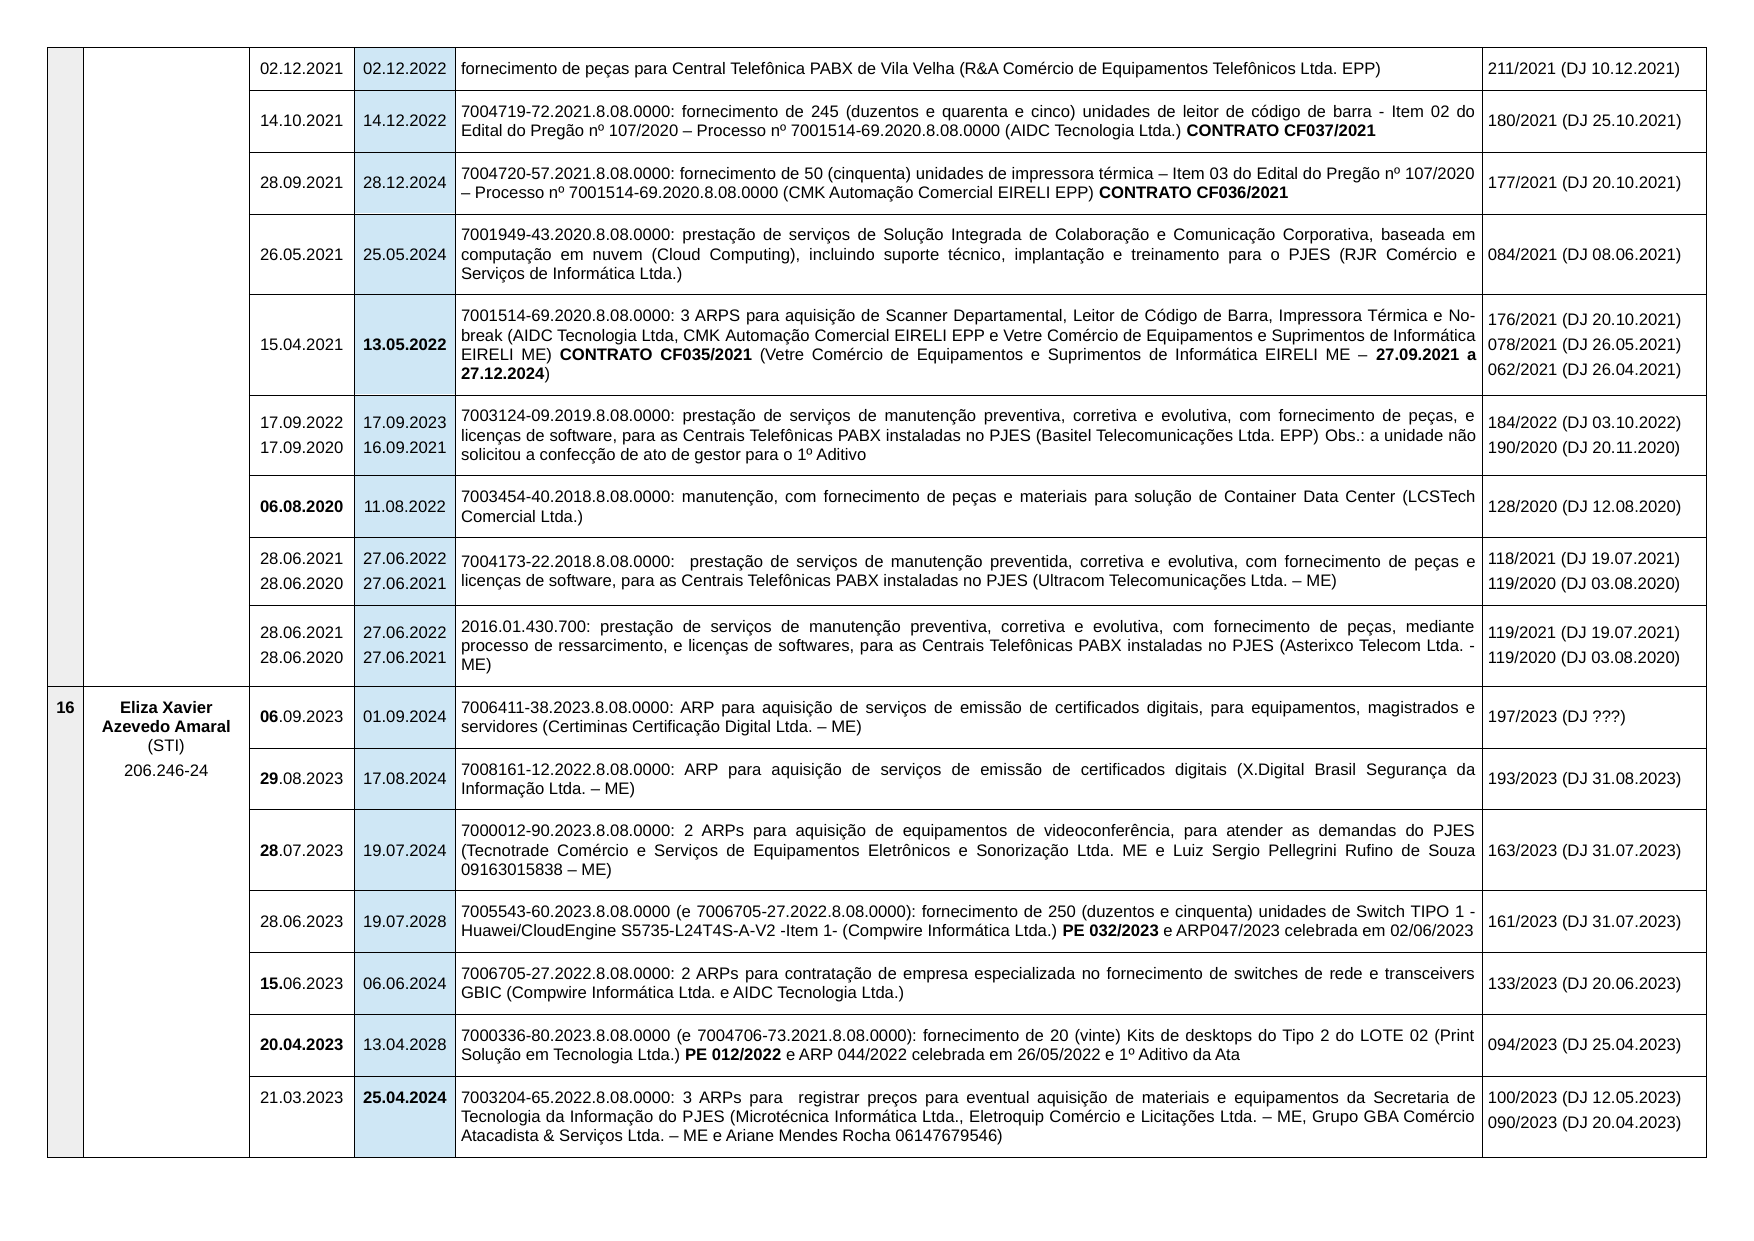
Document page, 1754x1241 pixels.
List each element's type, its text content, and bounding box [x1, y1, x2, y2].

table_cell 100/2023 (DJ 12.05.2023) 090/2023 (DJ 20.04.2023) [1483, 1077, 1706, 1157]
table_cell 7003454-40.2018.8.08.0000: manutenção, com fornecimento de peças e materiais para solução de Container Data Center (LCSTech Comercial Ltda.) [456, 476, 1482, 537]
table_cell 25.04.2024 [355, 1077, 455, 1157]
table_cell 119/2021 (DJ 19.07.2021) 119/2020 (DJ 03.08.2020) [1483, 606, 1706, 686]
table_cell 13.04.2028 [355, 1015, 455, 1076]
table_cell 06.08.2020 [250, 476, 354, 537]
table_cell 26.05.2021 [250, 215, 354, 294]
table_cell 01.09.2024 [355, 687, 455, 748]
table_cell 118/2021 (DJ 19.07.2021) 119/2020 (DJ 03.08.2020) [1483, 538, 1706, 605]
table_cell 28.07.2023 [250, 810, 354, 890]
table_cell 197/2023 (DJ ???) [1483, 687, 1706, 748]
table_cell 13.05.2022 [355, 295, 455, 394]
table_cell 163/2023 (DJ 31.07.2023) [1483, 810, 1706, 890]
table_cell 27.06.2022 27.06.2021 [355, 606, 455, 686]
table_cell 02.12.2021 [250, 48, 354, 90]
table_cell 7005543-60.2023.8.08.0000 (e 7006705-27.2022.8.08.0000): fornecimento de 250 (duzentos e cinquenta) unidades de Switch TIPO 1 - Huawei/CloudEngine S5735-L24T4S-A-V2 -Item 1- (Compwire Informática Ltda.) PE 032/2023 e ARP047/2023 celebrada em 02/06/2023 [456, 891, 1482, 952]
table_cell 17.09.2023 16.09.2021 [355, 396, 455, 475]
table_cell 2016.01.430.700: prestação de serviços de manutenção preventiva, corretiva e evolutiva, com fornecimento de peças, mediante processo de ressarcimento, e licenças de softwares, para as Centrais Telefônicas PABX instaladas no PJES (Asterixco Telecom Ltda. - ME) [456, 606, 1482, 686]
table_cell 14.12.2022 [355, 91, 455, 152]
table_cell 02.12.2022 [355, 48, 455, 90]
table_cell 7000336-80.2023.8.08.0000 (e 7004706-73.2021.8.08.0000): fornecimento de 20 (vinte) Kits de desktops do Tipo 2 do LOTE 02 (Print Solução em Tecnologia Ltda.) PE 012/2022 e ARP 044/2022 celebrada em 26/05/2022 e 1º Aditivo da Ata [456, 1015, 1482, 1076]
table_cell Eliza Xavier Azevedo Amaral (STI) 206.246-24 [84, 687, 249, 1157]
table_cell 21.03.2023 [250, 1077, 354, 1157]
table_cell 7004173-22.2018.8.08.0000: prestação de serviços de manutenção preventida, corretiva e evolutiva, com fornecimento de peças e licenças de software, para as Centrais Telefônicas PABX instaladas no PJES (Ultracom Telecomunicações Ltda. – ME) [456, 538, 1482, 605]
table_cell fornecimento de peças para Central Telefônica PABX de Vila Velha (R&A Comércio de Equipamentos Telefônicos Ltda. EPP) [456, 48, 1482, 90]
table_cell 133/2023 (DJ 20.06.2023) [1483, 953, 1706, 1014]
table_cell 193/2023 (DJ 31.08.2023) [1483, 749, 1706, 809]
table_cell 7004720-57.2021.8.08.0000: fornecimento de 50 (cinquenta) unidades de impressora térmica – Item 03 do Edital do Pregão nº 107/2020 – Processo nº 7001514-69.2020.8.08.0000 (CMK Automação Comercial EIRELI EPP) CONTRATO CF036/2021 [456, 153, 1482, 213]
table_cell 177/2021 (DJ 20.10.2021) [1483, 153, 1706, 213]
table_cell 084/2021 (DJ 08.06.2021) [1483, 215, 1706, 294]
table_cell 27.06.2022 27.06.2021 [355, 538, 455, 605]
table_cell 28.12.2024 [355, 153, 455, 213]
table_cell 28.09.2021 [250, 153, 354, 213]
table_cell 17.08.2024 [355, 749, 455, 809]
table_cell 16 [48, 687, 83, 1157]
table_cell 28.06.2021 28.06.2020 [250, 606, 354, 686]
table_cell 7006705-27.2022.8.08.0000: 2 ARPs para contratação de empresa especializada no fornecimento de switches de rede e transceivers GBIC (Compwire Informática Ltda. e AIDC Tecnologia Ltda.) [456, 953, 1482, 1014]
table_cell 7006411-38.2023.8.08.0000: ARP para aquisição de serviços de emissão de certificados digitais, para equipamentos, magistrados e servidores (Certiminas Certificação Digital Ltda. – ME) [456, 687, 1482, 748]
table_cell 15.04.2021 [250, 295, 354, 394]
table_cell 7001949-43.2020.8.08.0000: prestação de serviços de Solução Integrada de Colaboração e Comunicação Corporativa, baseada em computação em nuvem (Cloud Computing), incluindo suporte técnico, implantação e treinamento para o PJES (RJR Comércio e Serviços de Informática Ltda.) [456, 215, 1482, 294]
table_cell 7001514-69.2020.8.08.0000: 3 ARPS para aquisição de Scanner Departamental, Leitor de Código de Barra, Impressora Térmica e No-break (AIDC Tecnologia Ltda, CMK Automação Comercial EIRELI EPP e Vetre Comércio de Equipamentos e Suprimentos de Informática EIRELI ME) CONTRATO CF035/2021 (Vetre Comércio de Equipamentos e Suprimentos de Informática EIRELI ME – 27.09.2021 a 27.12.2024) [456, 295, 1482, 394]
table_cell 15.06.2023 [250, 953, 354, 1014]
table_cell 211/2021 (DJ 10.12.2021) [1483, 48, 1706, 90]
table_cell 180/2021 (DJ 25.10.2021) [1483, 91, 1706, 152]
table_cell 19.07.2024 [355, 810, 455, 890]
table_cell 29.08.2023 [250, 749, 354, 809]
table_cell 20.04.2023 [250, 1015, 354, 1076]
table_cell 7003204-65.2022.8.08.0000: 3 ARPs para registrar preços para eventual aquisição de materiais e equipamentos da Secretaria de Tecnologia da Informação do PJES (Microtécnica Informática Ltda., Eletroquip Comércio e Licitações Ltda. – ME, Grupo GBA Comércio Atacadista & Serviços Ltda. – ME e Ariane Mendes Rocha 06147679546) [456, 1077, 1482, 1157]
table_cell 176/2021 (DJ 20.10.2021) 078/2021 (DJ 26.05.2021) 062/2021 (DJ 26.04.2021) [1483, 295, 1706, 394]
table_cell 7008161-12.2022.8.08.0000: ARP para aquisição de serviços de emissão de certificados digitais (X.Digital Brasil Segurança da Informação Ltda. – ME) [456, 749, 1482, 809]
table_cell 161/2023 (DJ 31.07.2023) [1483, 891, 1706, 952]
table_cell [84, 48, 249, 686]
table_cell 7003124-09.2019.8.08.0000: prestação de serviços de manutenção preventiva, corretiva e evolutiva, com fornecimento de peças, e licenças de software, para as Centrais Telefônicas PABX instaladas no PJES (Basitel Telecomunicações Ltda. EPP) Obs.: a unidade não solicitou a confecção de ato de gestor para o 1º Aditivo [456, 396, 1482, 475]
table_cell 128/2020 (DJ 12.08.2020) [1483, 476, 1706, 537]
table_cell 14.10.2021 [250, 91, 354, 152]
table_cell 28.06.2021 28.06.2020 [250, 538, 354, 605]
table_cell 184/2022 (DJ 03.10.2022) 190/2020 (DJ 20.11.2020) [1483, 396, 1706, 475]
table_cell [48, 48, 83, 686]
table_cell 25.05.2024 [355, 215, 455, 294]
table_cell 17.09.2022 17.09.2020 [250, 396, 354, 475]
table_cell 094/2023 (DJ 25.04.2023) [1483, 1015, 1706, 1076]
table_cell 7000012-90.2023.8.08.0000: 2 ARPs para aquisição de equipamentos de videoconferência, para atender as demandas do PJES (Tecnotrade Comércio e Serviços de Equipamentos Eletrônicos e Sonorização Ltda. ME e Luiz Sergio Pellegrini Rufino de Souza 09163015838 – ME) [456, 810, 1482, 890]
table_cell 28.06.2023 [250, 891, 354, 952]
table_cell 06.06.2024 [355, 953, 455, 1014]
table_cell 19.07.2028 [355, 891, 455, 952]
table_cell 11.08.2022 [355, 476, 455, 537]
table_cell 06.09.2023 [250, 687, 354, 748]
table_cell 7004719-72.2021.8.08.0000: fornecimento de 245 (duzentos e quarenta e cinco) unidades de leitor de código de barra - Item 02 do Edital do Pregão nº 107/2020 – Processo nº 7001514-69.2020.8.08.0000 (AIDC Tecnologia Ltda.) CONTRATO CF037/2021 [456, 91, 1482, 152]
